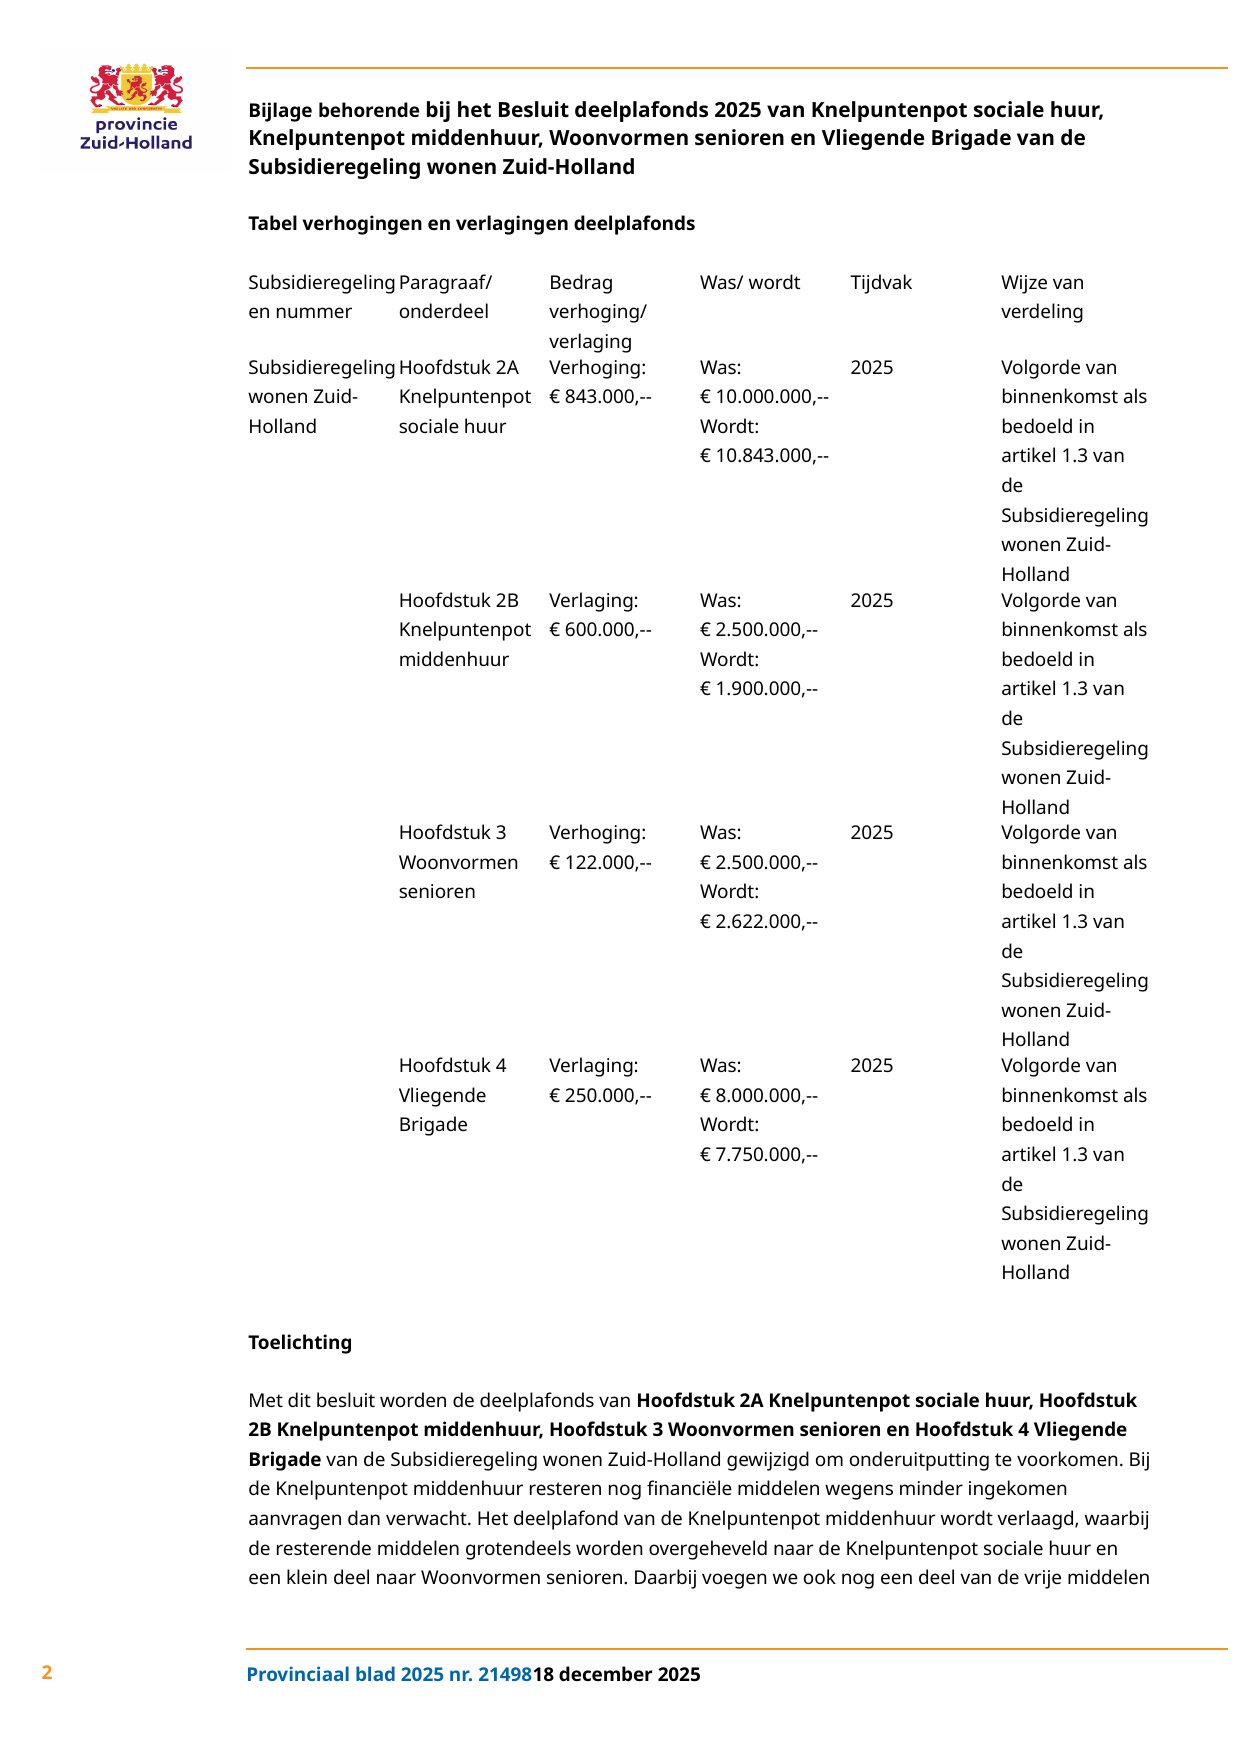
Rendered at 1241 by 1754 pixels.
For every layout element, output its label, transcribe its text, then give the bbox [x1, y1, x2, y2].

table_cell Was: € 2.500.000,-- Wordt: € 1.900.000,-- [700, 587, 850, 819]
table_cell Verlaging: € 600.000,-- [549, 587, 700, 819]
table_header Wijze van verdeling [1001, 269, 1152, 354]
table_cell Verhoging: € 843.000,-- [549, 354, 700, 587]
table_header Was/ wordt [700, 269, 850, 354]
picture [41, 47, 231, 172]
table_cell Subsidieregeling wonen Zuid-Holland [248, 354, 398, 587]
table_cell Verlaging: € 250.000,-- [549, 1053, 700, 1285]
table_header Subsidieregeling en nummer [248, 269, 398, 354]
table_cell Volgorde van binnenkomst als bedoeld in artikel 1.3 van de Subsidieregeling wonen Zuid-Holland [1001, 354, 1152, 587]
table_cell 2025 [850, 354, 1001, 587]
table_cell Hoofdstuk 2A Knelpuntenpot sociale huur [399, 354, 549, 587]
text Met dit besluit worden de deelplafonds van Hoofdstuk 2A Knelpuntenpot sociale huur, Hoofdstuk 2B Knelpuntenpot middenhuur, Hoofdstuk 3 Woonvormen senioren en Hoofdstuk 4 Vliegende Brigade van de Subsidieregeling wonen Zuid-Holland gewijzigd om onderuitputting te voorkomen. Bij de Knelpuntenpot middenhuur resteren nog financiële middelen wegens minder ingekomen aanvragen dan verwacht. Het deelplafond van de Knelpuntenpot middenhuur wordt verlaagd, waarbij de resterende middelen grotendeels worden overgeheveld naar de Knelpuntenpot sociale huur en een klein deel naar Woonvormen senioren. Daarbij voegen we ook nog een deel van de vrije middelen [248, 1387, 1152, 1590]
table_cell Was: € 8.000.000,-- Wordt: € 7.750.000,-- [700, 1053, 850, 1285]
table_cell Volgorde van binnenkomst als bedoeld in artikel 1.3 van de Subsidieregeling wonen Zuid-Holland [1001, 820, 1152, 1052]
table_cell Hoofdstuk 2B Knelpuntenpot middenhuur [399, 587, 549, 819]
table_cell Volgorde van binnenkomst als bedoeld in artikel 1.3 van de Subsidieregeling wonen Zuid-Holland [1001, 1053, 1152, 1285]
table_cell [248, 587, 398, 819]
text Toelichting [248, 1318, 1152, 1358]
table_cell Hoofdstuk 4 Vliegende Brigade [399, 1053, 549, 1285]
table_cell 2025 [850, 587, 1001, 819]
table_header Bedrag verhoging/ verlaging [549, 269, 700, 354]
table_cell Verhoging: € 122.000,-- [549, 820, 700, 1052]
table_header Tijdvak [850, 269, 1001, 354]
table_cell Hoofdstuk 3 Woonvormen senioren [399, 820, 549, 1052]
table_cell Was: € 10.000.000,-- Wordt: € 10.843.000,-- [700, 354, 850, 587]
table_cell 2025 [850, 1053, 1001, 1285]
table_cell 2025 [850, 820, 1001, 1052]
table_cell [248, 1053, 398, 1285]
text Bijlage behorende bij het Besluit deelplafonds 2025 van Knelpuntenpot sociale huur, Knelpuntenpot middenhuur, Woonvormen senioren en Vliegende Brigade van de Subsidieregeling wonen Zuid-Holland [248, 95, 1152, 180]
text Tabel verhogingen en verlagingen deelplafonds [248, 210, 1152, 236]
table_cell Volgorde van binnenkomst als bedoeld in artikel 1.3 van de Subsidieregeling wonen Zuid-Holland [1001, 587, 1152, 819]
table_header Paragraaf/ onderdeel [399, 269, 549, 354]
table_cell Was: € 2.500.000,-- Wordt: € 2.622.000,-- [700, 820, 850, 1052]
table_cell [248, 820, 398, 1052]
